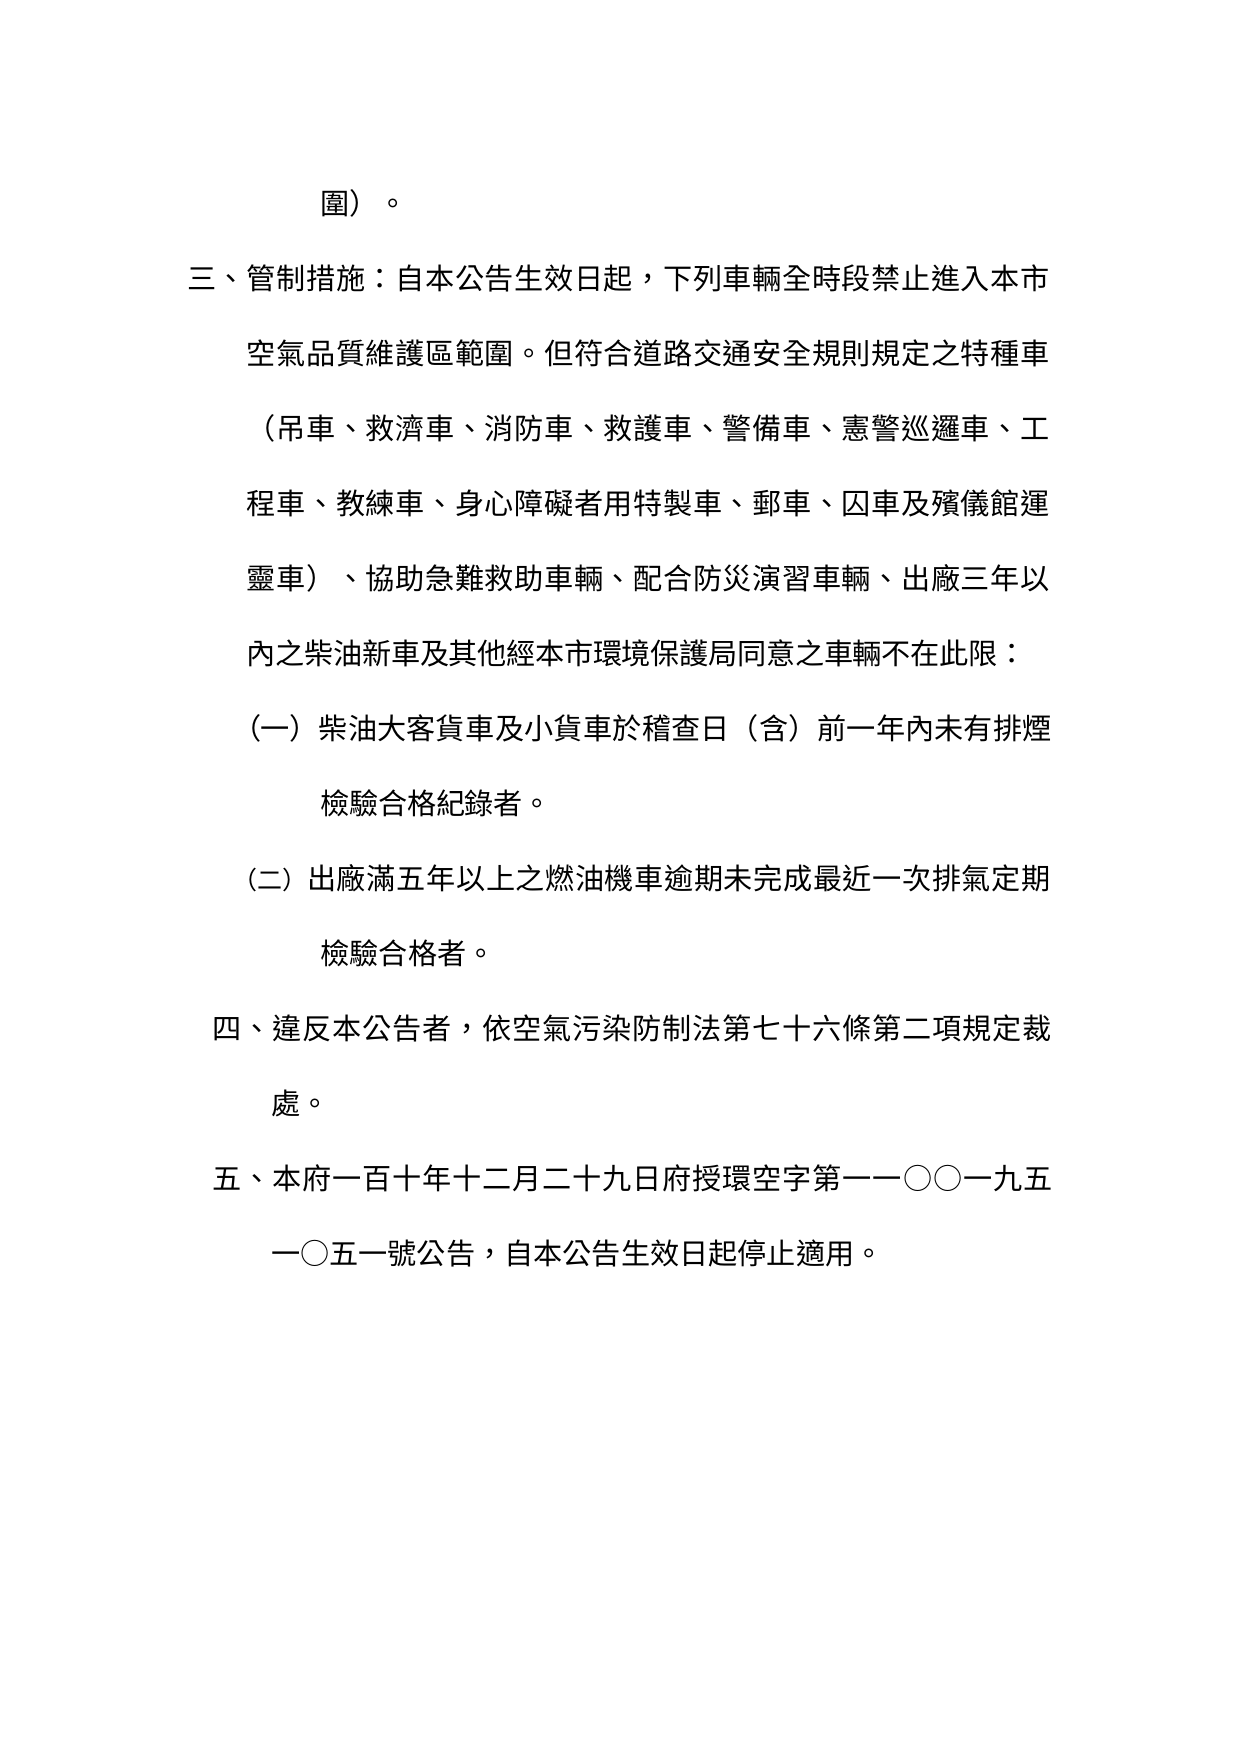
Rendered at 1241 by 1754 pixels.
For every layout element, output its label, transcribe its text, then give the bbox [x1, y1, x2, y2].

text 四、違反本公告者，依空氣污染防制法第七十六條第二項規定裁處。 [212, 989, 1053, 1139]
list 管制措施：自本公告生效日起，下列車輛全時段禁止進入本市空氣品質維護區範圍。但符合道路交通安全規則規定之特種車（吊車、救濟車、消防車、救護車、警備車、憲警巡邏車、工程車、教練車、身心障礙者用特製車、郵車、囚車及殯儀館運靈車）、協助急難救助車輛、配合防災演習車輛、出廠三年以內之柴油新車及其他經本市環境保護局同意之車輛不在此限： [187, 239, 1053, 689]
list 新竹轉運站︰東南街一巷路口至東南街一巷與公竹路路口、南大路九巷、南大路二百十八巷（含新竹轉運站營運範圍）。 [232, 164, 1053, 239]
list 柴油大客貨車及小貨車於稽查日（含）前一年內未有排煙檢驗合格紀錄者。 [232, 689, 1053, 839]
text 五、本府一百十年十二月二十九日府授環空字第一一○○一九五一○五一號公告，自本公告生效日起停止適用。 [212, 1139, 1053, 1289]
list 出廠滿五年以上之燃油機車逾期未完成最近一次排氣定期檢驗合格者。 [232, 839, 1053, 989]
